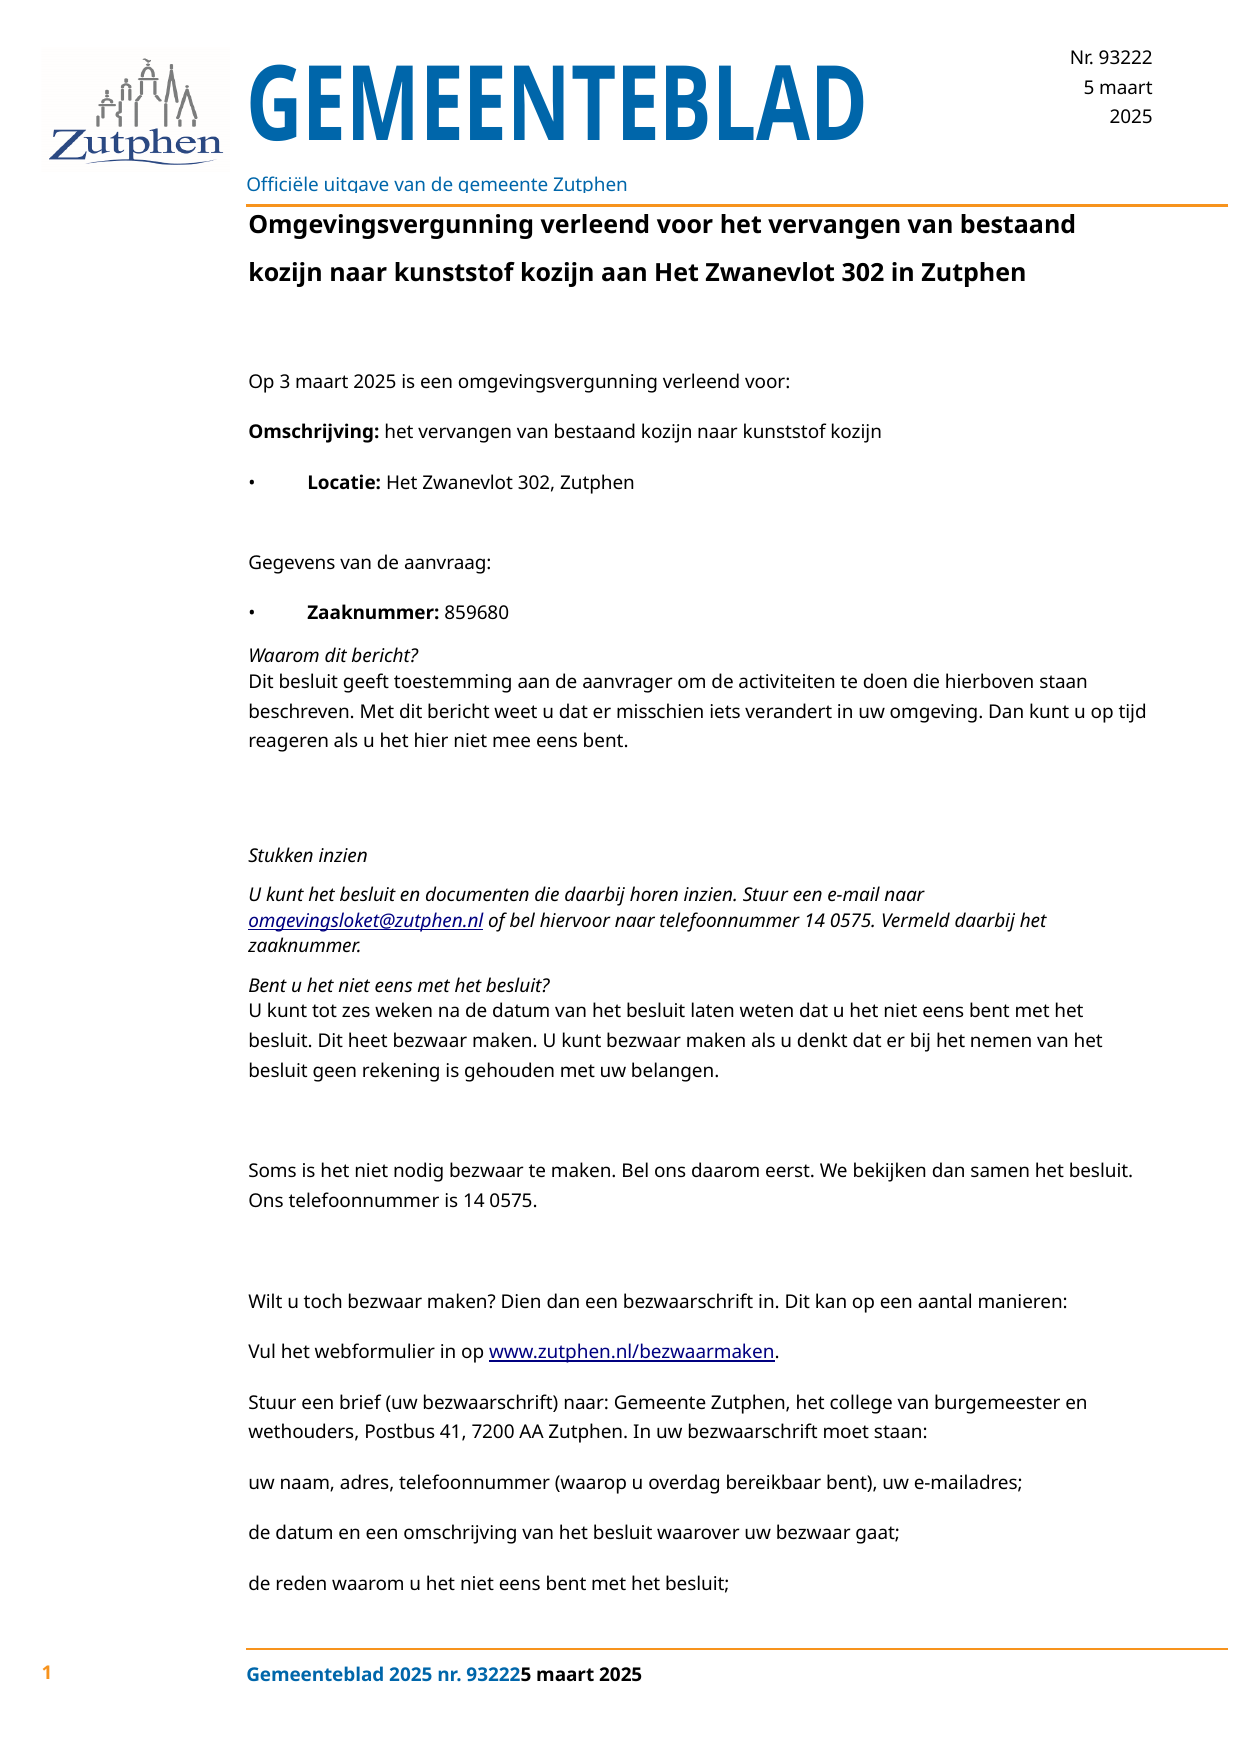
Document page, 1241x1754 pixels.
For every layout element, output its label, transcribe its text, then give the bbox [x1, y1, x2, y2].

list Zaaknummer: 859680 [248, 599, 1152, 625]
list Locatie: Het Zwanevlot 302, Zutphen [248, 469, 1152, 495]
text U kunt het besluit en documenten die daarbij horen inzien. Stuur een e-mail naar omgevingsloket@zutphen.nl of bel hiervoor naar telefoonnummer 14 0575. Vermeld daarbij het zaaknummer. [248, 881, 1152, 958]
text Wilt u toch bezwaar maken? Dien dan een bezwaarschrift in. Dit kan op een aantal manieren: [248, 1288, 1152, 1314]
text Gegevens van de aanvraag: [248, 549, 1152, 575]
text U kunt tot zes weken na de datum van het besluit laten weten dat u het niet eens bent met het besluit. Dit heet bezwaar maken. U kunt bezwaar maken als u denkt dat er bij het nemen van het besluit geen rekening is gehouden met uw belangen. [248, 998, 1152, 1083]
text Soms is het niet nodig bezwaar te maken. Bel ons daarom eerst. We bekijken dan samen het besluit. Ons telefoonnummer is 14 0575. [248, 1158, 1152, 1213]
text Waarom dit bericht? [248, 643, 1152, 668]
text Stuur een brief (uw bezwaarschrift) naar: Gemeente Zutphen, het college van burgemeester en wethouders, Postbus 41, 7200 AA Zutphen. In uw bezwaarschrift moet staan: [248, 1389, 1152, 1444]
text Dit besluit geeft toestemming aan de aanvrager om de activiteiten te doen die hierboven staan beschreven. Met dit bericht weet u dat er misschien iets verandert in uw omgeving. Dan kunt u op tijd reageren als u het hier niet mee eens bent. [248, 668, 1152, 753]
text de reden waarom u het niet eens bent met het besluit; [248, 1570, 1152, 1596]
text Vul het webformulier in op www.zutphen.nl/bezwaarmaken. [248, 1338, 1152, 1364]
text uw naam, adres, telefoonnummer (waarop u overdag bereikbaar bent), uw e-mailadres; [248, 1469, 1152, 1495]
text de datum en een omschrijving van het besluit waarover uw bezwaar gaat; [248, 1519, 1152, 1545]
text Stukken inzien [248, 842, 1152, 868]
text Op 3 maart 2025 is een omgevingsvergunning verleend voor: [248, 368, 1152, 394]
text Omgevingsvergunning verleend voor het vervangen van bestaand kozijn naar kunststof kozijn aan Het Zwanevlot 302 in Zutphen [248, 207, 1152, 288]
text Omschrijving: het vervangen van bestaand kozijn naar kunststof kozijn [248, 419, 1152, 444]
picture [41, 47, 231, 172]
text Bent u het niet eens met het besluit? [248, 972, 1152, 998]
